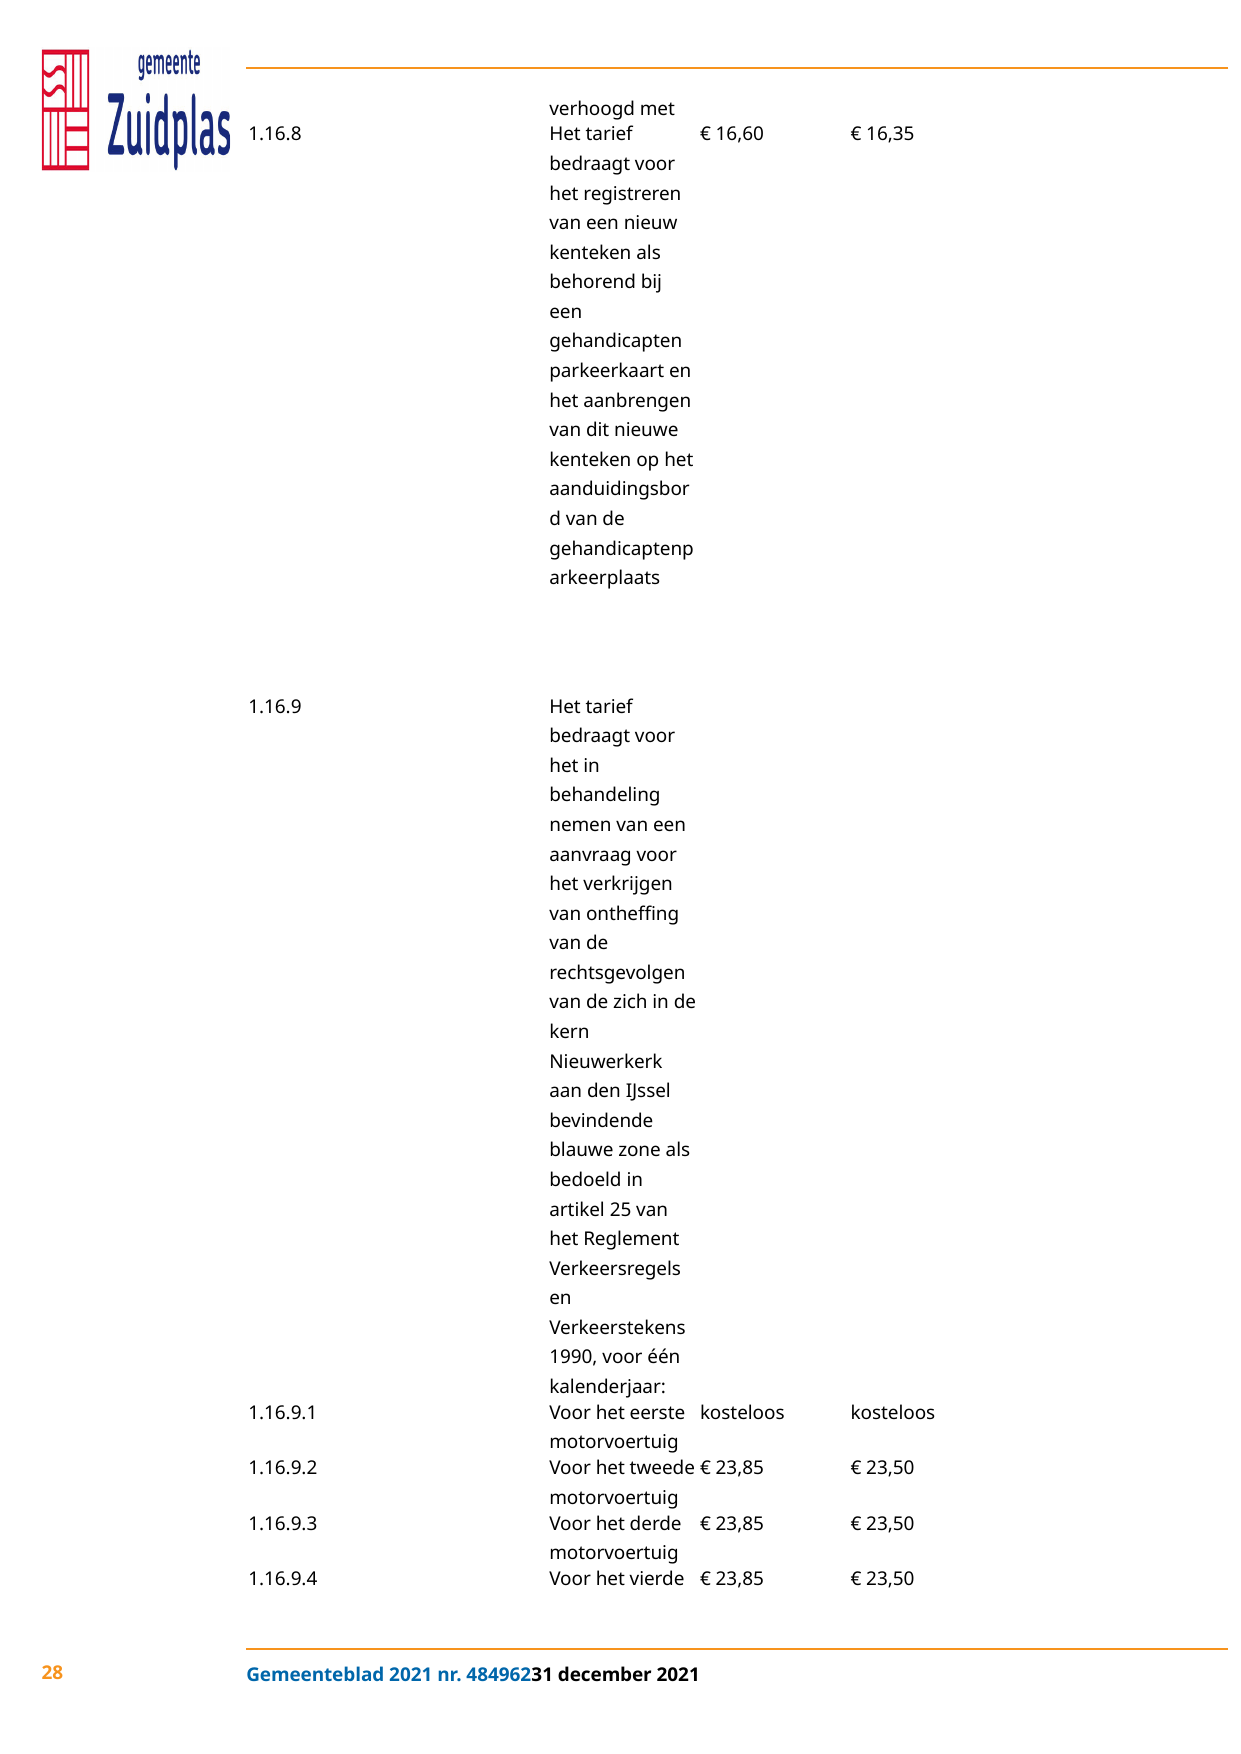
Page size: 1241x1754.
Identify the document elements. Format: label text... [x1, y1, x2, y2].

table_cell Voor het eerste motorvoertuig [549, 1399, 700, 1454]
table_cell € 23,50 [850, 1565, 1001, 1591]
table_cell [850, 95, 1001, 121]
picture [41, 47, 231, 172]
table_cell € 16,35 [850, 121, 1001, 590]
table_cell Voor het vierde [549, 1565, 700, 1591]
table_cell [850, 693, 1001, 1399]
table_cell [1001, 1510, 1152, 1565]
table_cell [700, 590, 850, 616]
table_cell € 23,85 [700, 1454, 850, 1510]
table_cell 1.16.9 [248, 693, 549, 1399]
table_cell kosteloos [700, 1399, 850, 1454]
table_cell [850, 616, 1001, 641]
table_cell Het tarief bedraagt voor het in behandeling nemen van een aanvraag voor het verkrijgen van ontheffing van de rechtsgevolgen van de zich in de kern Nieuwerkerk aan den IJssel bevindende blauwe zone als bedoeld in artikel 25 van het Reglement Verkeersregels en Verkeerstekens 1990, voor één kalenderjaar: [549, 693, 700, 1399]
table_cell [1001, 1454, 1152, 1510]
table_cell [549, 667, 700, 693]
table_cell € 23,85 [700, 1510, 850, 1565]
table_cell [1001, 121, 1152, 590]
table_cell [549, 590, 700, 616]
table_cell [549, 616, 700, 641]
table_cell Het tarief bedraagt voor het registreren van een nieuw kenteken als behorend bij een gehandicapten parkeerkaart en het aanbrengen van dit nieuwe kenteken op het aanduidingsbord van de gehandicaptenparkeerplaats [549, 121, 700, 590]
table_cell Voor het derde motorvoertuig [549, 1510, 700, 1565]
table_cell 1.16.9.1 [248, 1399, 549, 1454]
table_cell [850, 667, 1001, 693]
table_cell 1.16.9.3 [248, 1510, 549, 1565]
table_cell [1001, 616, 1152, 641]
table_cell [700, 641, 850, 667]
table_cell [700, 693, 850, 1399]
table_cell [850, 641, 1001, 667]
table_cell [1001, 1565, 1152, 1591]
table_cell [248, 95, 549, 121]
table_cell [1001, 667, 1152, 693]
table_cell [549, 641, 700, 667]
table_cell 1.16.8 [248, 121, 549, 693]
table_cell € 23,50 [850, 1454, 1001, 1510]
table_cell [1001, 641, 1152, 667]
table_cell [1001, 1399, 1152, 1454]
table_cell [1001, 95, 1152, 121]
table_cell [700, 95, 850, 121]
table_cell € 23,85 [700, 1565, 850, 1591]
table_cell kosteloos [850, 1399, 1001, 1454]
table_cell [1001, 590, 1152, 616]
table_cell Voor het tweede motorvoertuig [549, 1454, 700, 1510]
table_cell [1001, 693, 1152, 1399]
table_cell € 23,50 [850, 1510, 1001, 1565]
table_cell [700, 616, 850, 641]
table_cell 1.16.9.2 [248, 1454, 549, 1510]
table_cell [850, 590, 1001, 616]
table_cell [700, 667, 850, 693]
table_cell 1.16.9.4 [248, 1565, 549, 1591]
table_cell € 16,60 [700, 121, 850, 590]
table_cell verhoogd met [549, 95, 700, 121]
